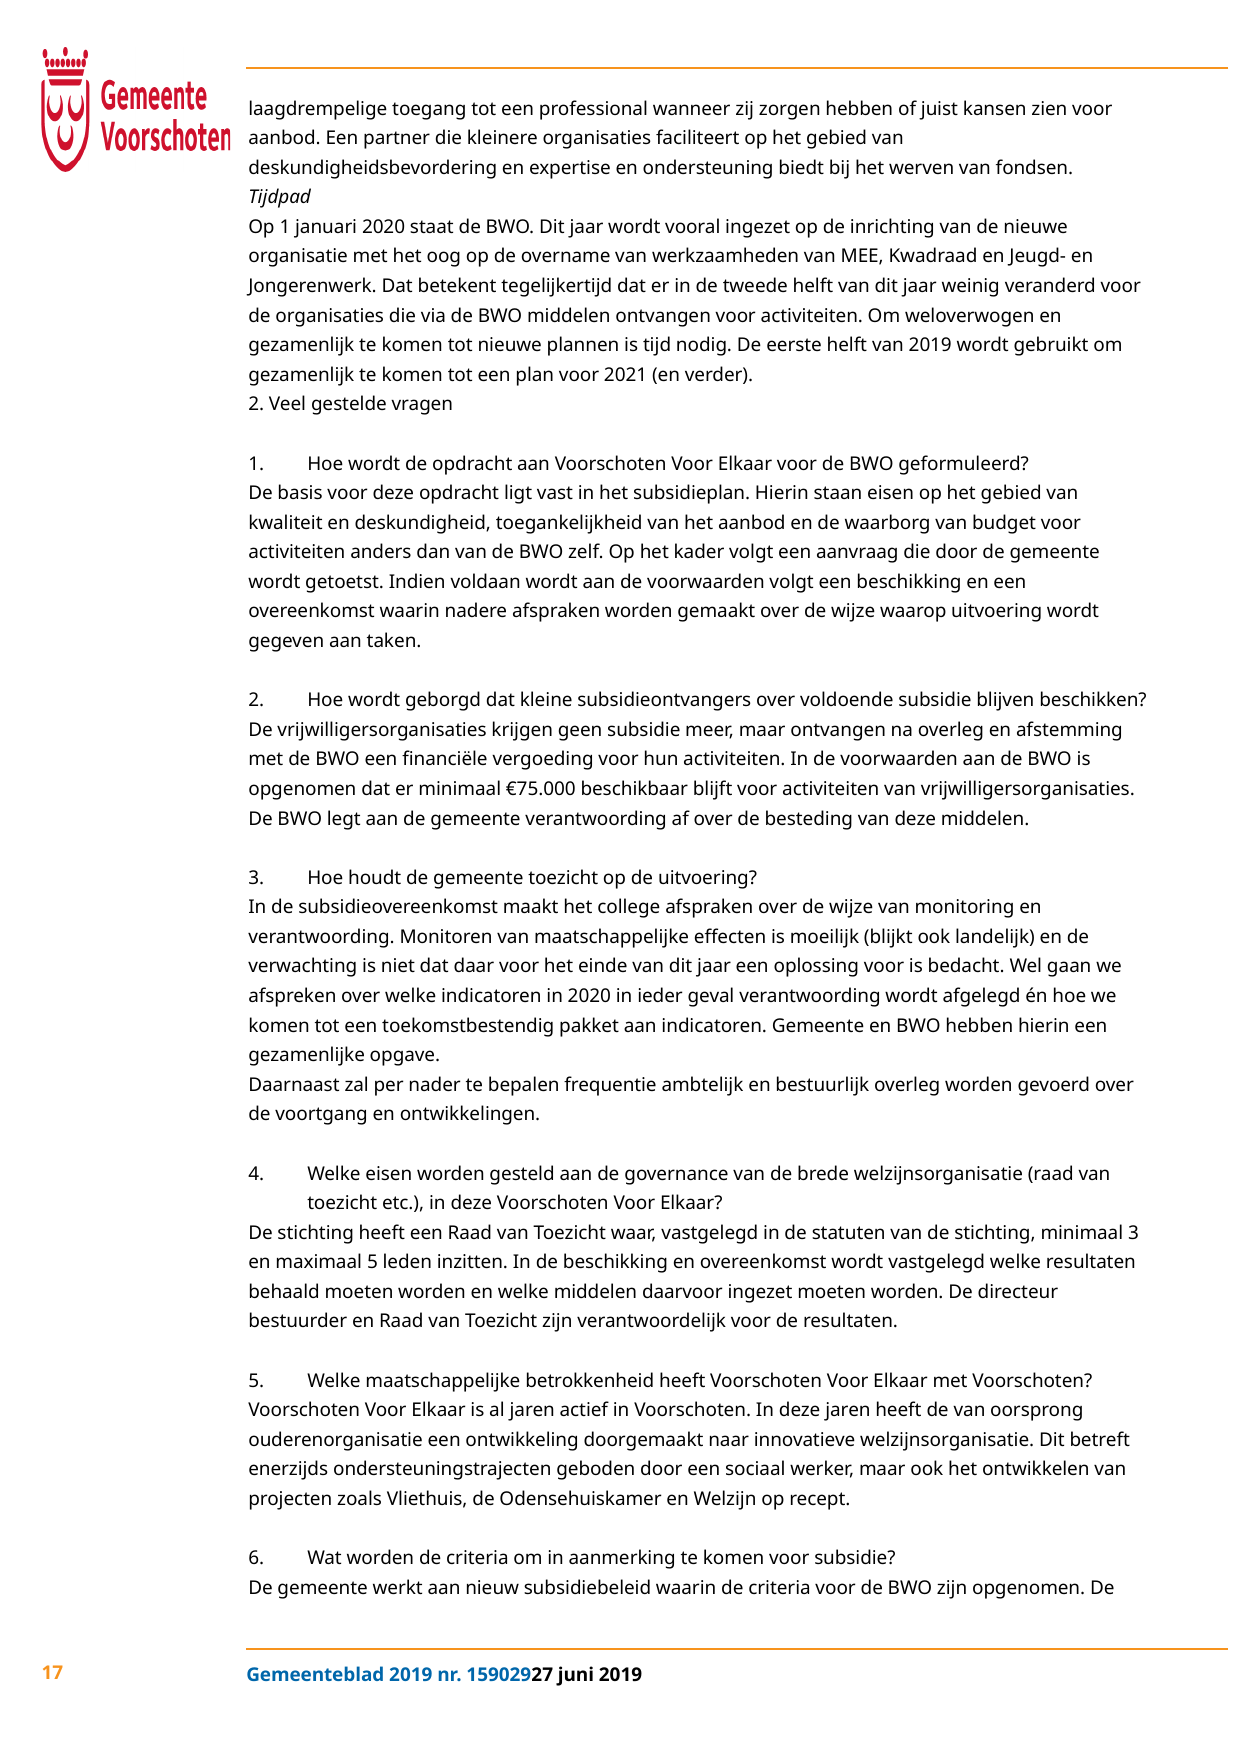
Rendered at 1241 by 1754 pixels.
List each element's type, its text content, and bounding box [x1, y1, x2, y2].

text Op 1 januari 2020 staat de BWO. Dit jaar wordt vooral ingezet op de inrichting van de nieuwe organisatie met het oog op de overname van werkzaamheden van MEE, Kwadraad en Jeugd- en Jongerenwerk. Dat betekent tegelijkertijd dat er in de tweede helft van dit jaar weinig veranderd voor de organisaties die via de BWO middelen ontvangen voor activiteiten. Om weloverwogen en gezamenlijk te komen tot nieuwe plannen is tijd nodig. De eerste helft van 2019 wordt gebruikt om gezamenlijk te komen tot een plan voor 2021 (en verder). [248, 213, 1152, 387]
list Hoe houdt de gemeente toezicht op de uitvoering? [248, 864, 1152, 890]
text laagdrempelige toegang tot een professional wanneer zij zorgen hebben of juist kansen zien voor aanbod. Een partner die kleinere organisaties faciliteert op het gebied van deskundigheidsbevordering en expertise en ondersteuning biedt bij het werven van fondsen. [248, 95, 1152, 180]
text In de subsidieovereenkomst maakt het college afspraken over de wijze van monitoring en verantwoording. Monitoren van maatschappelijke effecten is moeilijk (blijkt ook landelijk) en de verwachting is niet dat daar voor het einde van dit jaar een oplossing voor is bedacht. Wel gaan we afspreken over welke indicatoren in 2020 in ieder geval verantwoording wordt afgelegd én hoe we komen tot een toekomstbestendig pakket aan indicatoren. Gemeente en BWO hebben hierin een gezamenlijke opgave. [248, 893, 1152, 1067]
list Hoe wordt de opdracht aan Voorschoten Voor Elkaar voor de BWO geformuleerd? [248, 450, 1152, 476]
text 2. Veel gestelde vragen [248, 391, 1152, 416]
list Hoe wordt geborgd dat kleine subsidieontvangers over voldoende subsidie blijven beschikken? [248, 686, 1152, 712]
text De stichting heeft een Raad van Toezicht waar, vastgelegd in de statuten van de stichting, minimaal 3 en maximaal 5 leden inzitten. In de beschikking en overeenkomst wordt vastgelegd welke resultaten behaald moeten worden en welke middelen daarvoor ingezet moeten worden. De directeur bestuurder en Raad van Toezicht zijn verantwoordelijk voor de resultaten. [248, 1219, 1152, 1333]
list Welke eisen worden gesteld aan de governance van de brede welzijnsorganisatie (raad van toezicht etc.), in deze Voorschoten Voor Elkaar? [248, 1160, 1152, 1215]
text Tijdpad [248, 183, 1152, 209]
text De basis voor deze opdracht ligt vast in het subsidieplan. Hierin staan eisen op het gebied van kwaliteit en deskundigheid, toegankelijkheid van het aanbod en de waarborg van budget voor activiteiten anders dan van de BWO zelf. Op het kader volgt een aanvraag die door de gemeente wordt getoetst. Indien voldaan wordt aan de voorwaarden volgt een beschikking en een overeenkomst waarin nadere afspraken worden gemaakt over de wijze waarop uitvoering wordt gegeven aan taken. [248, 479, 1152, 653]
picture [41, 47, 231, 172]
text De vrijwilligersorganisaties krijgen geen subsidie meer, maar ontvangen na overleg en afstemming met de BWO een financiële vergoeding voor hun activiteiten. In de voorwaarden aan de BWO is opgenomen dat er minimaal €75.000 beschikbaar blijft voor activiteiten van vrijwilligersorganisaties. De BWO legt aan de gemeente verantwoording af over de besteding van deze middelen. [248, 716, 1152, 831]
list Wat worden de criteria om in aanmerking te komen voor subsidie? [248, 1544, 1152, 1570]
text Voorschoten Voor Elkaar is al jaren actief in Voorschoten. In deze jaren heeft de van oorsprong ouderenorganisatie een ontwikkeling doorgemaakt naar innovatieve welzijnsorganisatie. Dit betreft enerzijds ondersteuningstrajecten geboden door een sociaal werker, maar ook het ontwikkelen van projecten zoals Vliethuis, de Odensehuiskamer en Welzijn op recept. [248, 1396, 1152, 1511]
text Daarnaast zal per nader te bepalen frequentie ambtelijk en bestuurlijk overleg worden gevoerd over de voortgang en ontwikkelingen. [248, 1071, 1152, 1126]
text De gemeente werkt aan nieuw subsidiebeleid waarin de criteria voor de BWO zijn opgenomen. De [248, 1574, 1152, 1600]
list Welke maatschappelijke betrokkenheid heeft Voorschoten Voor Elkaar met Voorschoten? [248, 1367, 1152, 1393]
